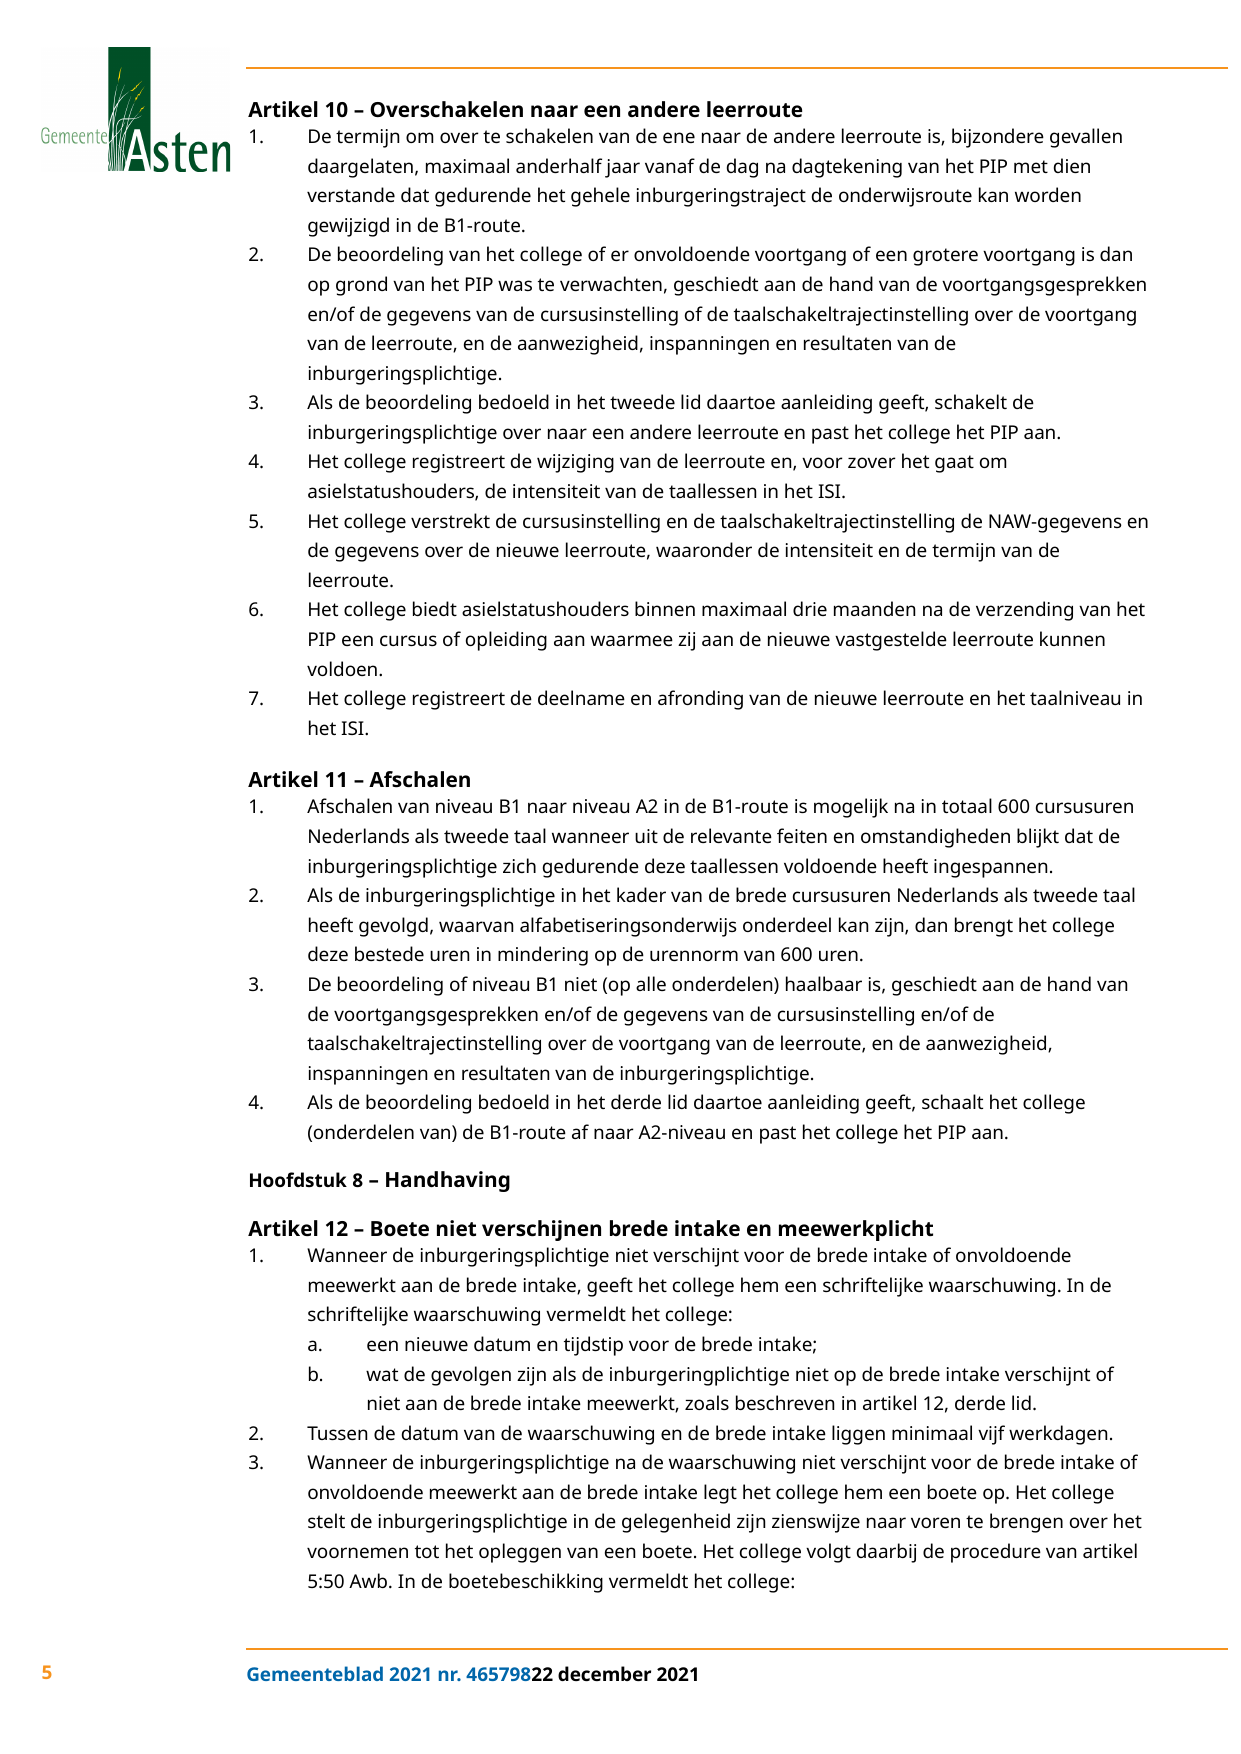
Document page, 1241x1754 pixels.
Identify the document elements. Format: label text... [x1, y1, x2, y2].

list Het college registreert de wijziging van de leerroute en, voor zover het gaat om asielstatushouders, de intensiteit van de taallessen in het ISI. [248, 449, 1152, 504]
list Afschalen van niveau B1 naar niveau A2 in de B1-route is mogelijk na in totaal 600 cursusuren Nederlands als tweede taal wanneer uit de relevante feiten en omstandigheden blijkt dat de inburgeringsplichtige zich gedurende deze taallessen voldoende heeft ingespannen. [248, 794, 1152, 879]
text Artikel 12 – Boete niet verschijnen brede intake en meewerkplicht [248, 1214, 1152, 1242]
list Als de inburgeringsplichtige in het kader van de brede cursusuren Nederlands als tweede taal heeft gevolgd, waarvan alfabetiseringsonderwijs onderdeel kan zijn, dan brengt het college deze bestede uren in mindering op de urennorm van 600 uren. [248, 882, 1152, 967]
list De beoordeling van het college of er onvoldoende voortgang of een grotere voortgang is dan op grond van het PIP was te verwachten, geschiedt aan de hand van de voortgangsgesprekken en/of de gegevens van de cursusinstelling of de taalschakeltrajectinstelling over de voortgang van de leerroute, en de aanwezigheid, inspanningen en resultaten van de inburgeringsplichtige. [248, 242, 1152, 386]
list Als de beoordeling bedoeld in het derde lid daartoe aanleiding geeft, schaalt het college (onderdelen van) de B1-route af naar A2-niveau en past het college het PIP aan. [248, 1089, 1152, 1145]
list Als de beoordeling bedoeld in het tweede lid daartoe aanleiding geeft, schakelt de inburgeringsplichtige over naar een andere leerroute en past het college het PIP aan. [248, 389, 1152, 445]
list een nieuwe datum en tijdstip voor de brede intake; [307, 1331, 1152, 1357]
list De beoordeling of niveau B1 niet (op alle onderdelen) haalbaar is, geschiedt aan de hand van de voortgangsgesprekken en/of de gegevens van de cursusinstelling en/of de taalschakeltrajectinstelling over de voortgang van de leerroute, en de aanwezigheid, inspanningen en resultaten van de inburgeringsplichtige. [248, 971, 1152, 1086]
text Artikel 10 – Overschakelen naar een andere leerroute [248, 95, 1152, 123]
text Artikel 11 – Afschalen [248, 765, 1152, 794]
picture [41, 47, 231, 172]
list De termijn om over te schakelen van de ene naar de andere leerroute is, bijzondere gevallen daargelaten, maximaal anderhalf jaar vanaf de dag na dagtekening van het PIP met dien verstande dat gedurende het gehele inburgeringstraject de onderwijsroute kan worden gewijzigd in de B1-route. [248, 123, 1152, 238]
list Tussen de datum van de waarschuwing en de brede intake liggen minimaal vijf werkdagen. [248, 1420, 1152, 1446]
text Hoofdstuk 8 – Handhaving [248, 1165, 1152, 1193]
list Wanneer de inburgeringsplichtige niet verschijnt voor de brede intake of onvoldoende meewerkt aan de brede intake, geeft het college hem een schriftelijke waarschuwing. In de schriftelijke waarschuwing vermeldt het college: [248, 1242, 1152, 1327]
list Wanneer de inburgeringsplichtige na de waarschuwing niet verschijnt voor de brede intake of onvoldoende meewerkt aan de brede intake legt het college hem een boete op. Het college stelt de inburgeringsplichtige in de gelegenheid zijn zienswijze naar voren te brengen over het voornemen tot het opleggen van een boete. Het college volgt daarbij de procedure van artikel 5:50 Awb. In de boetebeschikking vermeldt het college: [248, 1449, 1152, 1594]
list wat de gevolgen zijn als de inburgeringplichtige niet op de brede intake verschijnt of niet aan de brede intake meewerkt, zoals beschreven in artikel 12, derde lid. [307, 1361, 1152, 1416]
list Het college registreert de deelname en afronding van de nieuwe leerroute en het taalniveau in het ISI. [248, 685, 1152, 741]
list Het college biedt asielstatushouders binnen maximaal drie maanden na de verzending van het PIP een cursus of opleiding aan waarmee zij aan de nieuwe vastgestelde leerroute kunnen voldoen. [248, 597, 1152, 681]
list Het college verstrekt de cursusinstelling en de taalschakeltrajectinstelling de NAW-gegevens en de gegevens over de nieuwe leerroute, waaronder de intensiteit en de termijn van de leerroute. [248, 508, 1152, 593]
